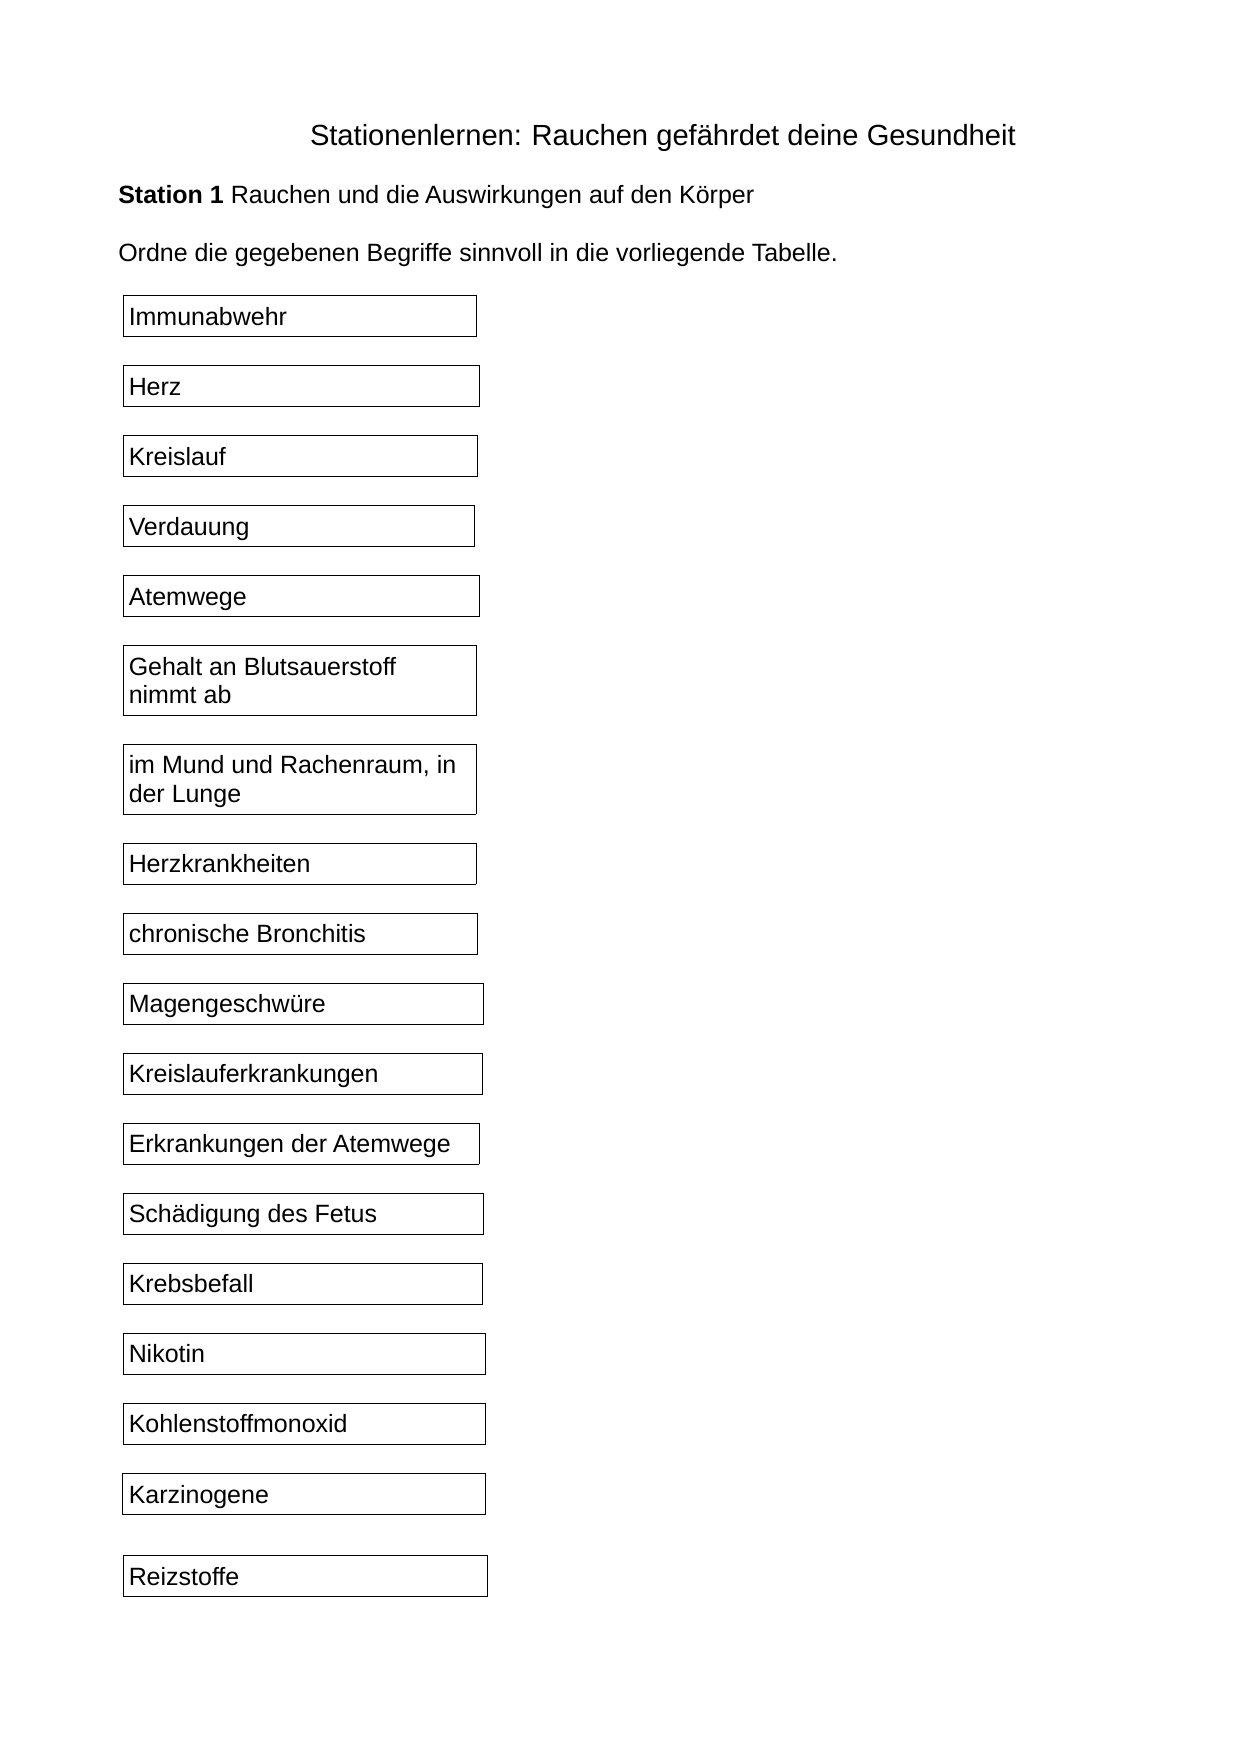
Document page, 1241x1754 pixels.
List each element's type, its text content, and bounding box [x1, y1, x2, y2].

table_header Erkrankungen der Atemwege [124, 1124, 479, 1164]
table_header Gehalt an Blutsauerstoff nimmt ab [124, 646, 476, 715]
table_header Nikotin [124, 1334, 485, 1374]
table_header Immunabwehr [124, 296, 476, 336]
table_header Reizstoffe [124, 1556, 487, 1596]
table_header Kohlenstoffmonoxid [124, 1404, 485, 1444]
text Station 1 Rauchen und die Auswirkungen auf den Körper [118, 180, 1122, 209]
table_header Krebsbefall [124, 1264, 482, 1304]
text Stationenlernen: Rauchen gefährdet deine Gesundheit [118, 118, 1122, 152]
table_header im Mund und Rachenraum, in der Lunge [124, 745, 476, 814]
table_header Verdauung [124, 506, 474, 546]
table_header Herzkrankheiten [124, 844, 476, 884]
text Ordne die gegebenen Begriffe sinnvoll in die vorliegende Tabelle. [118, 238, 1122, 267]
table_header Atemwege [124, 576, 479, 616]
table_header Magengeschwüre [124, 984, 483, 1024]
table_header Kreislauf [124, 436, 477, 476]
table_header Herz [124, 366, 479, 406]
table_cell [123, 1515, 485, 1555]
table_header chronische Bronchitis [124, 914, 477, 954]
table_header Schädigung des Fetus [124, 1194, 483, 1234]
table_header Karzinogene [123, 1474, 485, 1514]
table_header Kreislauferkrankungen [124, 1054, 482, 1094]
